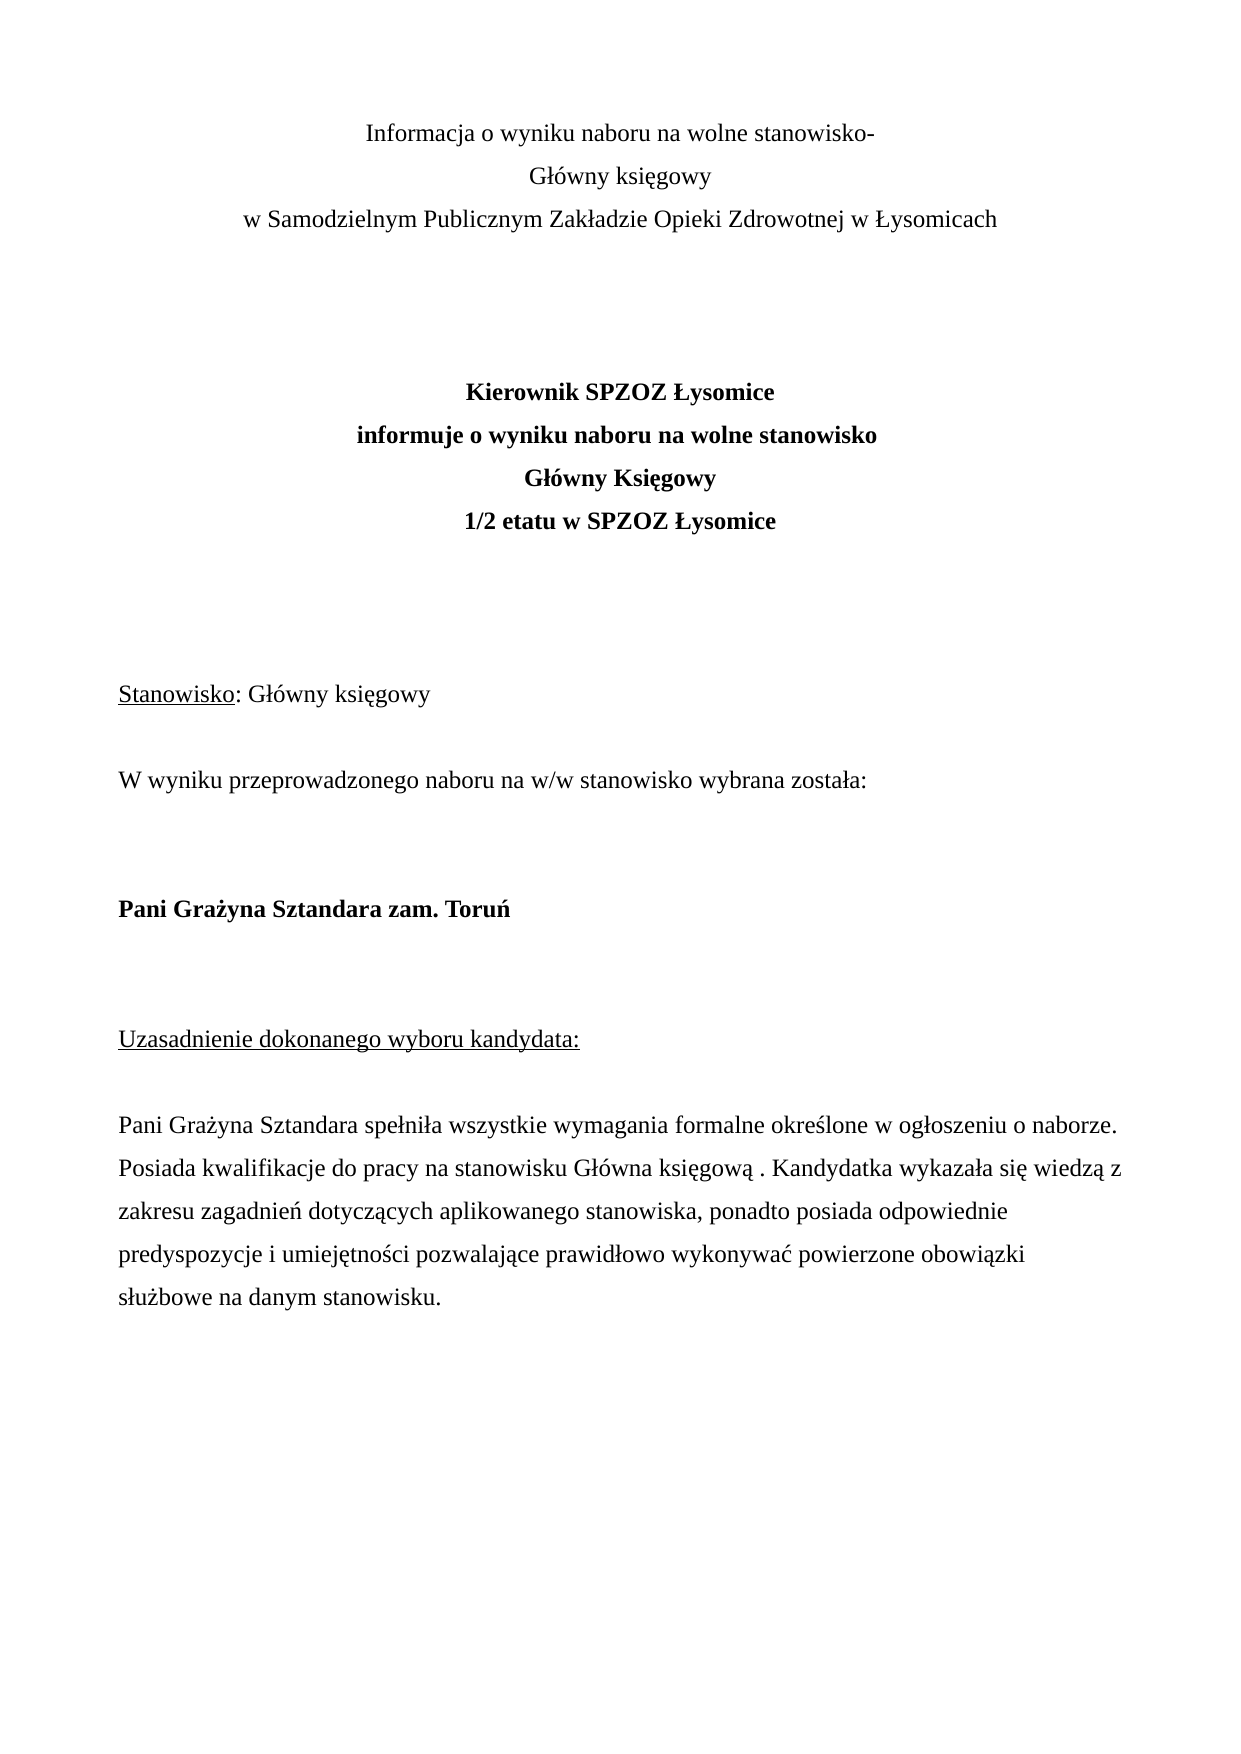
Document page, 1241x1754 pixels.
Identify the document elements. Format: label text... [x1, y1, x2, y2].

text Pani Grażyna Sztandara zam. Toruń [118, 894, 1122, 923]
text Główny księgowy [118, 161, 1122, 190]
text Uzasadnienie dokonanego wyboru kandydata: [118, 1024, 1122, 1052]
text W wyniku przeprowadzonego naboru na w/w stanowisko wybrana została: [118, 765, 1122, 794]
text Kierownik SPZOZ Łysomice [118, 377, 1122, 406]
text informuje o wyniku naboru na wolne stanowisko [118, 420, 1122, 449]
text Informacja o wyniku naboru na wolne stanowisko- [118, 118, 1122, 147]
text Stanowisko: Główny księgowy [118, 679, 1122, 707]
text 1/2 etatu w SPZOZ Łysomice [118, 506, 1122, 535]
text w Samodzielnym Publicznym Zakładzie Opieki Zdrowotnej w Łysomicach [118, 204, 1122, 233]
text Pani Grażyna Sztandara spełniła wszystkie wymagania formalne określone w ogłoszeniu o naborze. Posiada kwalifikacje do pracy na stanowisku Główna księgową . Kandydatka wykazała się wiedzą z zakresu zagadnień dotyczących aplikowanego stanowiska, ponadto posiada odpowiednie predyspozycje i umiejętności pozwalające prawidłowo wykonywać powierzone obowiązki służbowe na danym stanowisku. [118, 1110, 1122, 1311]
text Główny Księgowy [118, 463, 1122, 492]
